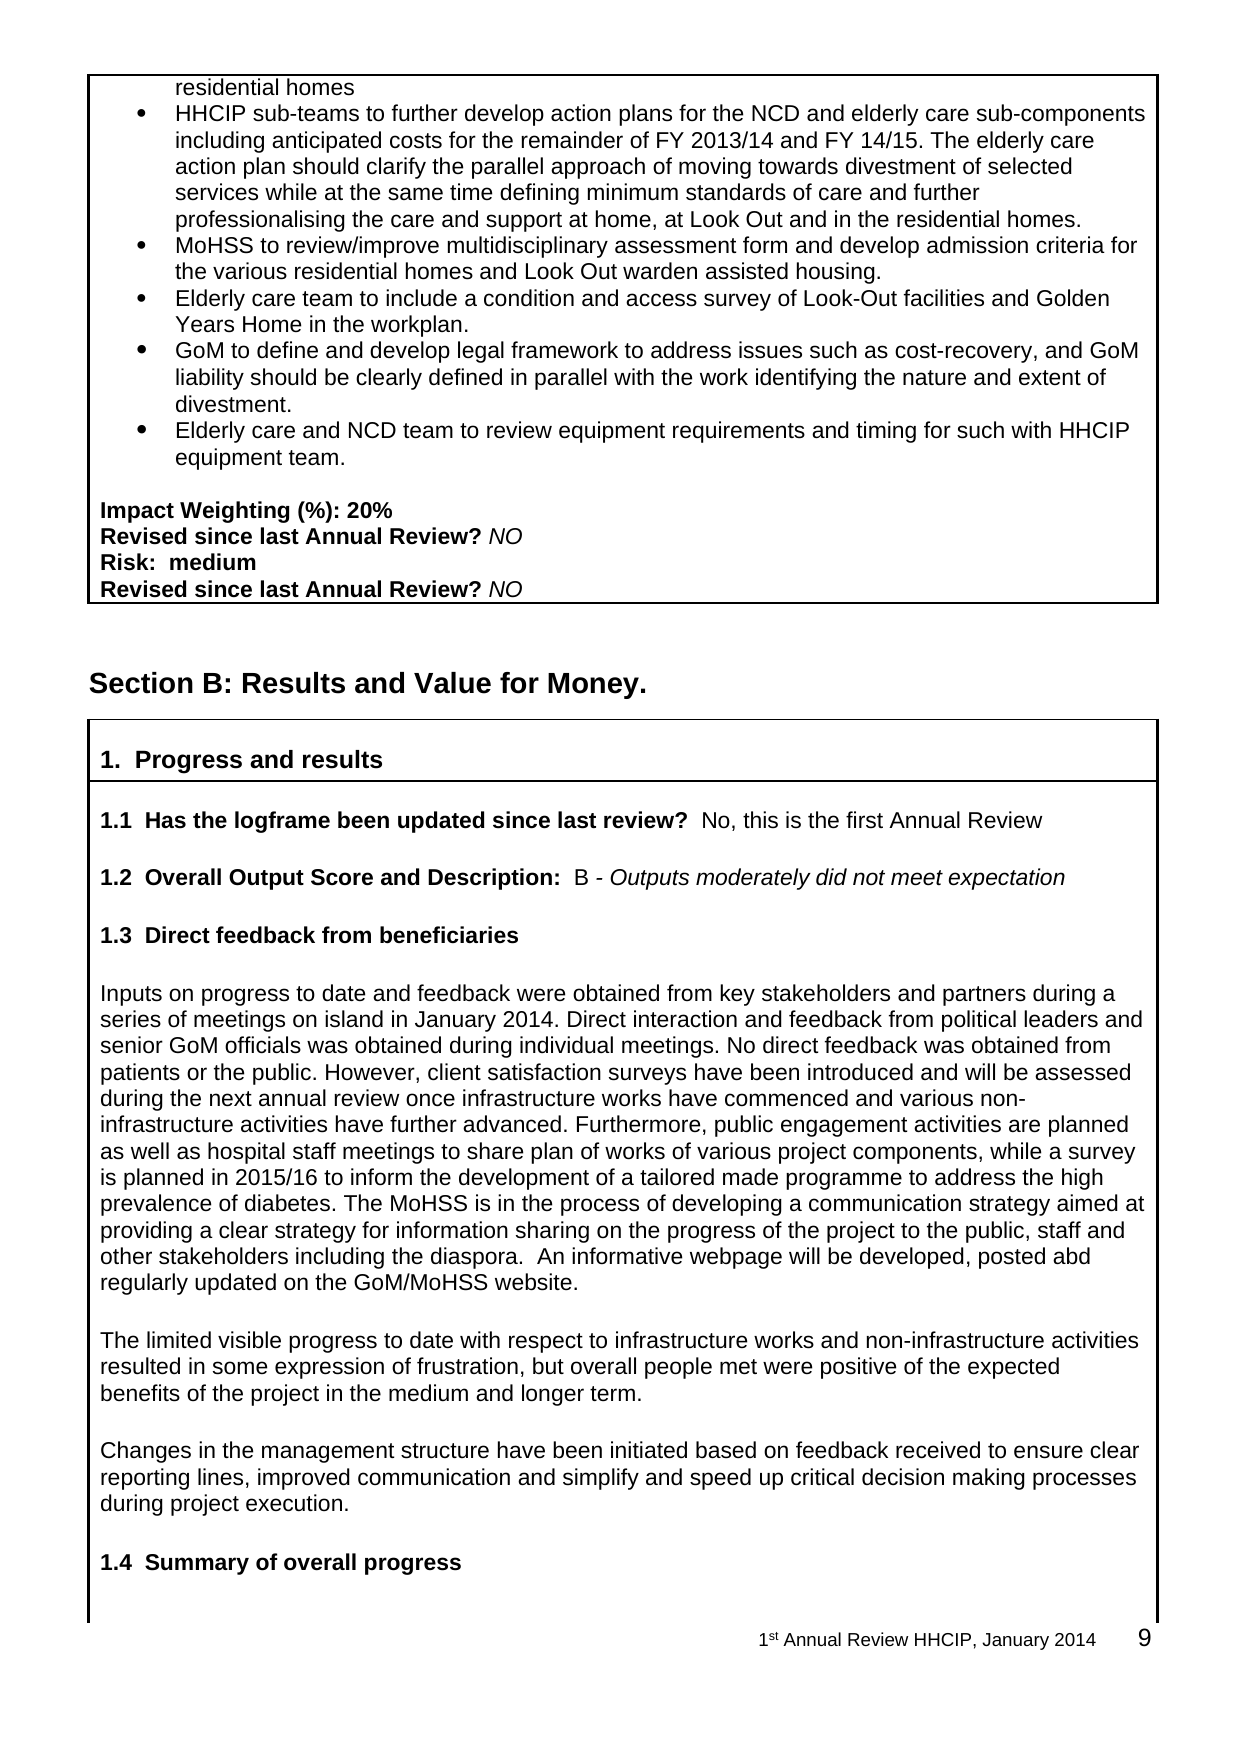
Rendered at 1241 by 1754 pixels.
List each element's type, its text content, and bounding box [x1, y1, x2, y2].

table_cell Progress against expected results: Indicator 3.1: % of registered diabetics who have participated in self-management training Milestone 1 (March 2014) – 20% (80/400) with HbA1c <7.5 amongst diabetics trained < diabetics not trained Key achievements: Montserrat Diabetes Society in close consultation with MoHSS facilitated 3 self-management training programmes (using Social Security funding) and currently 12 % (30/400) diabetics have completed the programme. (milestone target of 20% not achieved) Discussions ongoing with Montserrat Diabetes Society to evaluate their diabetes self-management programme to assess whether their curriculum/approach results in better blood sugar regulation measured through HbA1c at start, at end and 6 month after initiation of programme. Survey planned for this FY, data anticipated early FY 2014/15. Patient knowledge/awareness: Teaching plans for 4 clinical conditions including diabetes and hypertension developed (2013). The requirement to provide this education to patients prior to discharge has been incorporated into nursing workplans for 2014/15. Population awareness campaign on healthy living: 1) 4 billboards are being designed (to be finalised and placed by March 2014), 2) 2 leaflets (one on diabetes, one on hypertension) in final stages of development (to be finalised this FY); 2x500 leaflets will be printed. Distribution strategy is being developed, 3) health awareness programme on obesity and healthy living on MoHSS radio ‘Talking Health; programme. Community based NCD survey planned (STEPS); Plan drafted in 2013, preparatory activities including training and necessary service arrangements scheduled for 2014/15, data collection/analysis in FY 2015/16. Two staff (1 nurse/1 surgeon) trained (Training of Trainers) in Tobago on Step by Step diabetes foot care for 1 week. Subsequent 2 training sessions (2 days each) organised on Montserrat and 12 nurses trained. More planned for later this FY/early next FY. Diabetes foot care clinic to be established on island early next FY. Two nurses trained for 1 week in Jamaica on Baby Friendly Hospital Initiatives and benefits of breastfeeding to reduce NCDs later in life. Work programme developed to reach baby Friendly Hospital accreditation status of Glendon Hospital. Steps 1 & 2 were initiated in 2013 and completion is expected early next FY. Steps 3 & 4 are projected to be completed in FY 2015/16 leading to formal UNICEF/PAHO certification early FY 2016/17. Hypertension self-management course piloted amongst 25 adults with hypertension. Although various activities have been initiated the target of expanding the self-management training to 20% of diabetes by March 2014 will not be achieved. It has reportedly been difficult to motivate and enrol diabetics in the programme with lower than anticipated number of participants per group (11-12 instead of 20/group). Moreover, MoHSS plans to assess the effectiveness of the current curriculum used by Montserrat Diabetes Society (MDS) to bring about a change in lifestyle and blood sugar levels. If considered effective MoHSS will partner with the MDS to expand their self-management programme. Modifications to the programme will be made if required. Logframe milestones are considered too ambitious and need revision. A coverage of 30% (120/400) is expected to be achieved by the end of the project only. Indicator 3.2: % grade 3 primary school students aware of healthy behaviour to prevent NCD’s Milestone 1 (March 2014):100% reached with health promotion Key achievements: School health policy on diet and physical activity drafted and submitted to Ministry of Education for adoption. Healthy living awareness meetings held with parents teachers association in all 4 primary schools (2 private/2 public schools), 5 day care centres and in the Montserrat secondary school with 20-60 participants per meeting (estimated 30% of parents participated). Key topics covered concern obesity amongst school children (an estimated ¼ of school children are overweight or obese with BMI >25) and importance of healthy eating and physical exercise. A team of nurses and nutritionist facilitated the meetings and demonstrated preparation of healthy snacks and meals. Parents with a child with a BMI > 25 invited for additional support-low response and very few attended follow-up meeting. Health Camp for 11-13 yr old piloted (1 week 8:00 – 16:00). 20 children with nutritional problem (anaemia/overweight) were invited. A second health camp for 5-6 yr old planned for April’14 (Easter Holidays). No data are available on the % of grade 3 students reached. However, the milestone target is not achieved as this age group has not yet been specifically targeted. (target not achieved) During the next FY MoHSS aims to reach all grade 3 students (and parents) through the MoHSS awareness programme with teacher involvement. However, to bring about a change in overweight/obesity within this age group children and their parents as young as 5/6 years will also be targeted by the programme. It is envisaged that a targeted programme will enable the achievement of March 2014 as well as the March 2015 milestone target by March 2015. Indicator 3.3: % of elderly people receiving care/support as per identified needs/year (disaggregated by sex) Milestone 1 (March 2014): (1) 50% of frail elderly hospital patients have a care plan in place prior to discharge and (2) 50% of Look Out residents have been assessed and a care provided as per care plan. Key achievements: Social services received 40 elderly referrals in 2013 (from community, warden assisted home and hospital); 36 assessment have been completed. For 2 elderly a care plan was completed, 22 still require a care plan. 5 frail elderly admitted in hospital were referred for which 3 were assessed, 1 died. For 3 elderly care plans were prepared. Due to lack of support and care facilities 3 elderly have remained in hospital and are now awaiting admission in an elderly care home. One elderly is at home with a care plan monitored by social services. (target not achieved) Currently 45 elderly live at Look out warden assisted housing; 10 elderly have been assessed by social services. (target not achieved) The elderly care HHCIP sub-team developed a detailed workplan. Although some activities moved forward the audit of existing services and care/support needs assessment amongst frail elderly and amongst look-out residents has not yet been done. Also the development of service facility and service quality standards for home care and residential care (updating 2002 draft) and review/improvement of the elderly care policy (updating 2006 draft) have not yet been completed. There has been reluctance at senior/political level to engage a consultant to advance this work. Work pressures inhibited social services staff to take this forward by themselves. A Cabinet decision was made early 2012 to divest the management of the residential elderly care homes. No feasibility and/or costing data are yet available to guide this work. At the advice of the Ministry of Finance Infrastructure Advisory Board (June 2013) a request was sent to the Golden Years Foundation as the service provider of choice to submit a proposal for the Comprehensive Management of Elderly care identifying key outputs, deliverables and timelines. A proposal was received in October but did not respond to the ToRs. A need for further consultancy inputs was identified (see section 2.3 above). The HHCIP elderly care subcommittee is currently reviewing and updating its costed workplan with ultimate aim to improve coverage and quality of elderly care using a social care model while at the same time advancing possible divestment of home care and residential care in a phased approach. ToRs will be drafted and the NHS Institute for Quality Improvement approached to conduct a service and skills audit of elderly care facilities against accreditation standards. Recommendations: GoM to review/update and adopt elderly care policy. MoHSS to review and update quality of care standards for services at home, at Look Out and in residential homes HHCIP sub-teams to further develop action plans for the NCD and elderly care sub-components including anticipated costs for the remainder of FY 2013/14 and FY 14/15. The elderly care action plan should clarify the parallel approach of moving towards divestment of selected services while at the same time defining minimum standards of care and further professionalising the care and support at home, at Look Out and in the residential homes. MoHSS to review/improve multidisciplinary assessment form and develop admission criteria for the various residential homes and Look Out warden assisted housing. Elderly care team to include a condition and access survey of Look-Out facilities and Golden Years Home in the workplan. GoM to define and develop legal framework to address issues such as cost-recovery, and GoM liability should be clearly defined in parallel with the work identifying the nature and extent of divestment. Elderly care and NCD team to review equipment requirements and timing for such with HHCIP equipment team. Impact Weighting (%): 20% Revised since last Annual Review? NO Risk: medium Revised since last Annual Review? NO [90, 76, 1156, 602]
table_header 1. Progress and results [90, 720, 1156, 780]
table_cell 1.1 Has the logframe been updated since last review? No, this is the first Annual Review 1.2 Overall Output Score and Description: B - Outputs moderately did not meet expectation 1.3 Direct feedback from beneficiaries Inputs on progress to date and feedback were obtained from key stakeholders and partners during a series of meetings on island in January 2014. Direct interaction and feedback from political leaders and senior GoM officials was obtained during individual meetings. No direct feedback was obtained from patients or the public. However, client satisfaction surveys have been introduced and will be assessed during the next annual review once infrastructure works have commenced and various non-infrastructure activities have further advanced. Furthermore, public engagement activities are planned as well as hospital staff meetings to share plan of works of various project components, while a survey is planned in 2015/16 to inform the development of a tailored made programme to address the high prevalence of diabetes. The MoHSS is in the process of developing a communication strategy aimed at providing a clear strategy for information sharing on the progress of the project to the public, staff and other stakeholders including the diaspora. An informative webpage will be developed, posted abd regularly updated on the GoM/MoHSS website. The limited visible progress to date with respect to infrastructure works and non-infrastructure activities resulted in some expression of frustration, but overall people met were positive of the expected benefits of the project in the medium and longer term. Changes in the management structure have been initiated based on feedback received to ensure clear reporting lines, improved communication and simplify and speed up critical decision making processes during project execution. [90, 782, 1156, 1523]
table_cell 1.4 Summary of overall progress [90, 1523, 1156, 1623]
subtitle Section B: Results and Value for Money. [89, 666, 1152, 699]
